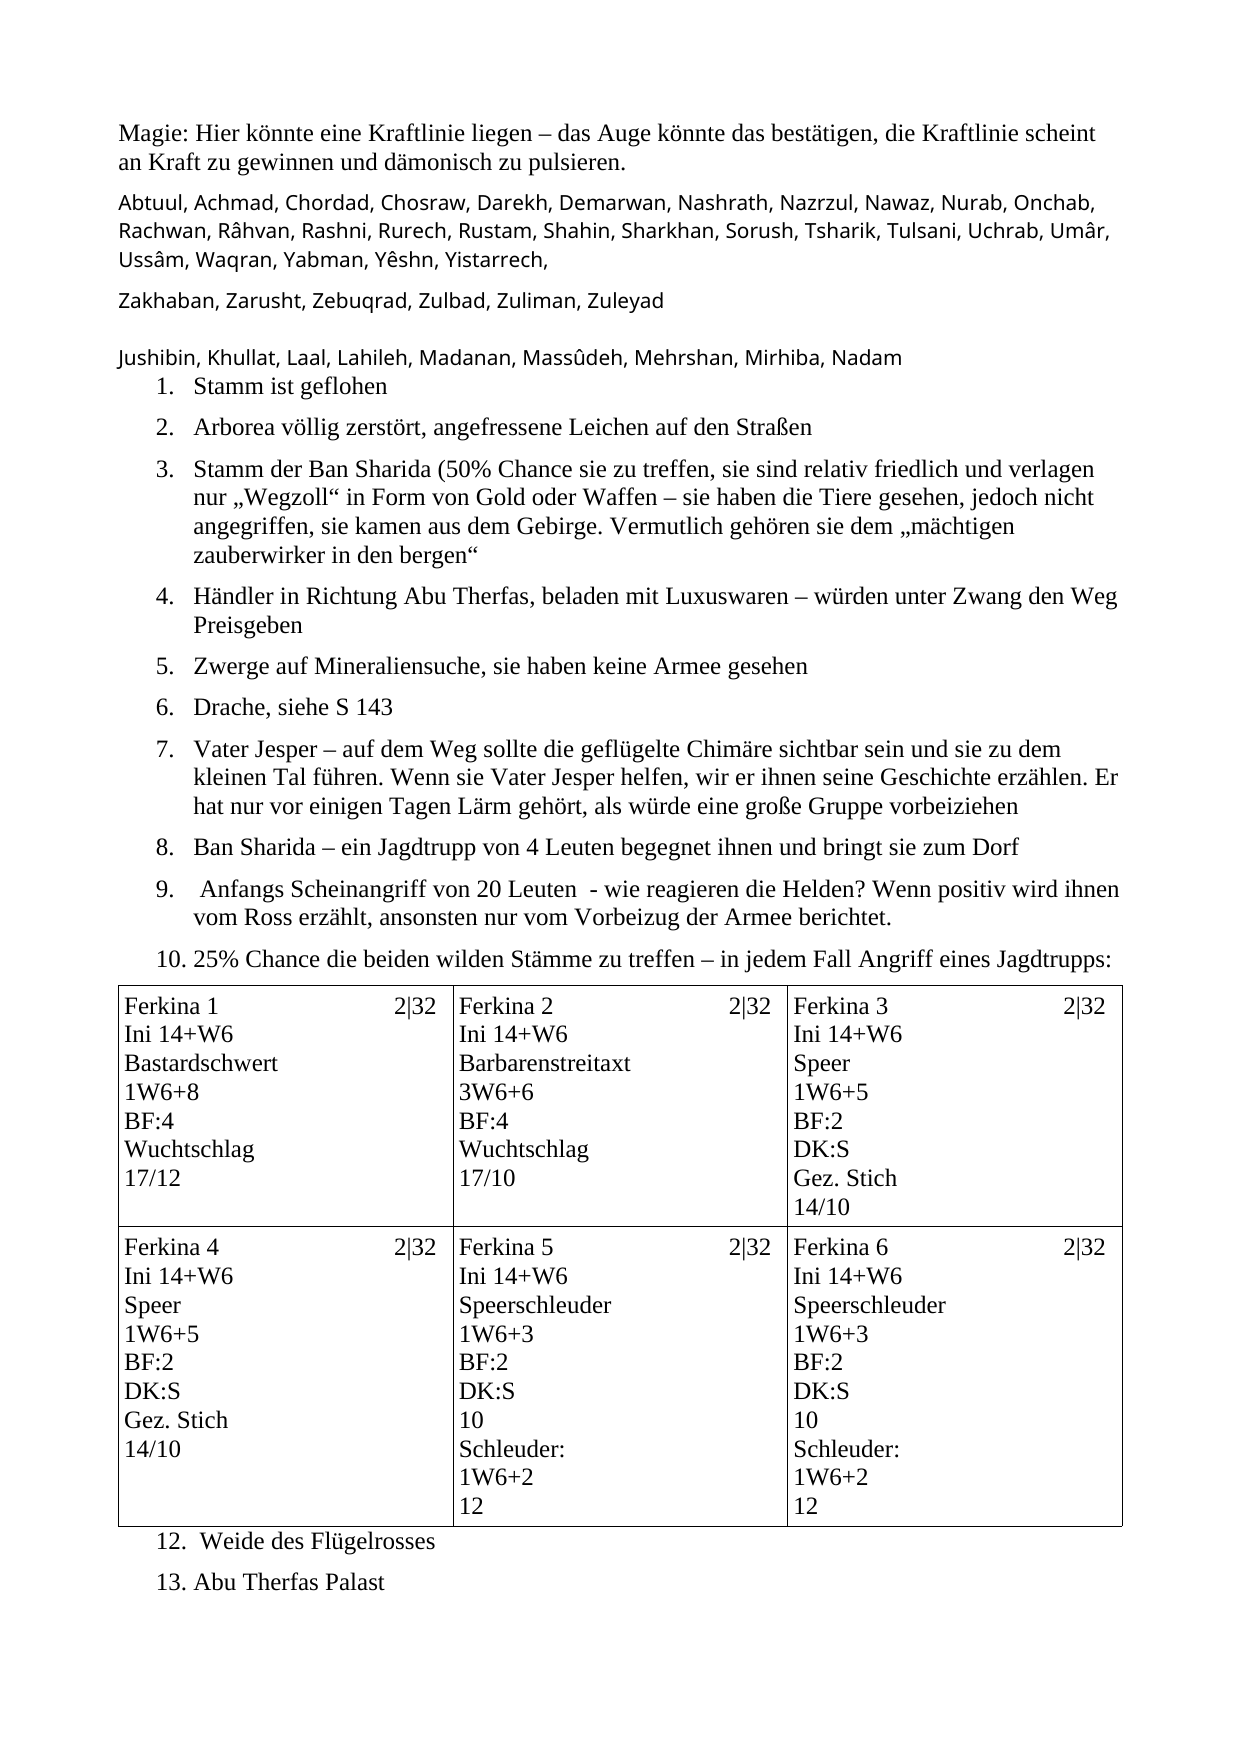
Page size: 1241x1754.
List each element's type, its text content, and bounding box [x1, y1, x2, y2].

list Zwerge auf Mineraliensuche, sie haben keine Armee gesehen [156, 651, 1122, 680]
text Jushibin, Khullat, Laal, Lahileh, Madanan, Massûdeh, Mehrshan, Mirhiba, Nadam [118, 343, 1122, 371]
list Stamm ist geflohen [156, 371, 1122, 400]
list Drache, siehe S 143 [156, 692, 1122, 721]
table_header Ferkina 3 2|32 Ini 14+W6 Speer 1W6+5 BF:2 DK:S Gez. Stich 14/10 [788, 986, 1122, 1226]
list Ban Sharida – ein Jagdtrupp von 4 Leuten begegnet ihnen und bringt sie zum Dorf [156, 832, 1122, 861]
table_cell Ferkina 5 2|32 Ini 14+W6 Speerschleuder 1W6+3 BF:2 DK:S 10 Schleuder: 1W6+2 12 [454, 1227, 787, 1526]
list Anfangs Scheinangriff von 20 Leuten - wie reagieren die Helden? Wenn positiv wird ihnen vom Ross erzählt, ansonsten nur vom Vorbeizug der Armee berichtet. [156, 874, 1122, 931]
text Zakhaban, Zarusht, Zebuqrad, Zulbad, Zuliman, Zuleyad [118, 286, 1122, 314]
list Weide des Flügelrosses [156, 1527, 1122, 1554]
text Abtuul, Achmad, Chordad, Chosraw, Darekh, Demarwan, Nashrath, Nazrzul, Nawaz, Nurab, Onchab, Rachwan, Râhvan, Rashni, Rurech, Rustam, Shahin, Sharkhan, Sorush, Tsharik, Tulsani, Uchrab, Umâr, Ussâm, Waqran, Yabman, Yêshn, Yistarrech, [118, 188, 1122, 273]
list Stamm der Ban Sharida (50% Chance sie zu treffen, sie sind relativ friedlich und verlagen nur „Wegzoll“ in Form von Gold oder Waffen – sie haben die Tiere gesehen, jedoch nicht angegriffen, sie kamen aus dem Gebirge. Vermutlich gehören sie dem „mächtigen zauberwirker in den bergen“ [156, 454, 1122, 569]
table_header Ferkina 2 2|32 Ini 14+W6 Barbarenstreitaxt 3W6+6 BF:4 Wuchtschlag 17/10 [454, 986, 787, 1226]
list 25% Chance die beiden wilden Stämme zu treffen – in jedem Fall Angriff eines Jagdtrupps: [156, 944, 1122, 972]
table_cell Ferkina 6 2|32 Ini 14+W6 Speerschleuder 1W6+3 BF:2 DK:S 10 Schleuder: 1W6+2 12 [788, 1227, 1122, 1526]
table_cell Ferkina 4 2|32 Ini 14+W6 Speer 1W6+5 BF:2 DK:S Gez. Stich 14/10 [119, 1227, 453, 1526]
text Magie: Hier könnte eine Kraftlinie liegen – das Auge könnte das bestätigen, die Kraftlinie scheint an Kraft zu gewinnen und dämonisch zu pulsieren. [118, 118, 1122, 176]
table_header Ferkina 1 2|32 Ini 14+W6 Bastardschwert 1W6+8 BF:4 Wuchtschlag 17/12 [119, 986, 453, 1226]
list Vater Jesper – auf dem Weg sollte die geflügelte Chimäre sichtbar sein und sie zu dem kleinen Tal führen. Wenn sie Vater Jesper helfen, wir er ihnen seine Geschichte erzählen. Er hat nur vor einigen Tagen Lärm gehört, als würde eine große Gruppe vorbeiziehen [156, 734, 1122, 820]
list Arborea völlig zerstört, angefressene Leichen auf den Straßen [156, 412, 1122, 441]
list Händler in Richtung Abu Therfas, beladen mit Luxuswaren – würden unter Zwang den Weg Preisgeben [156, 581, 1122, 639]
list Abu Therfas Palast [156, 1567, 1122, 1596]
